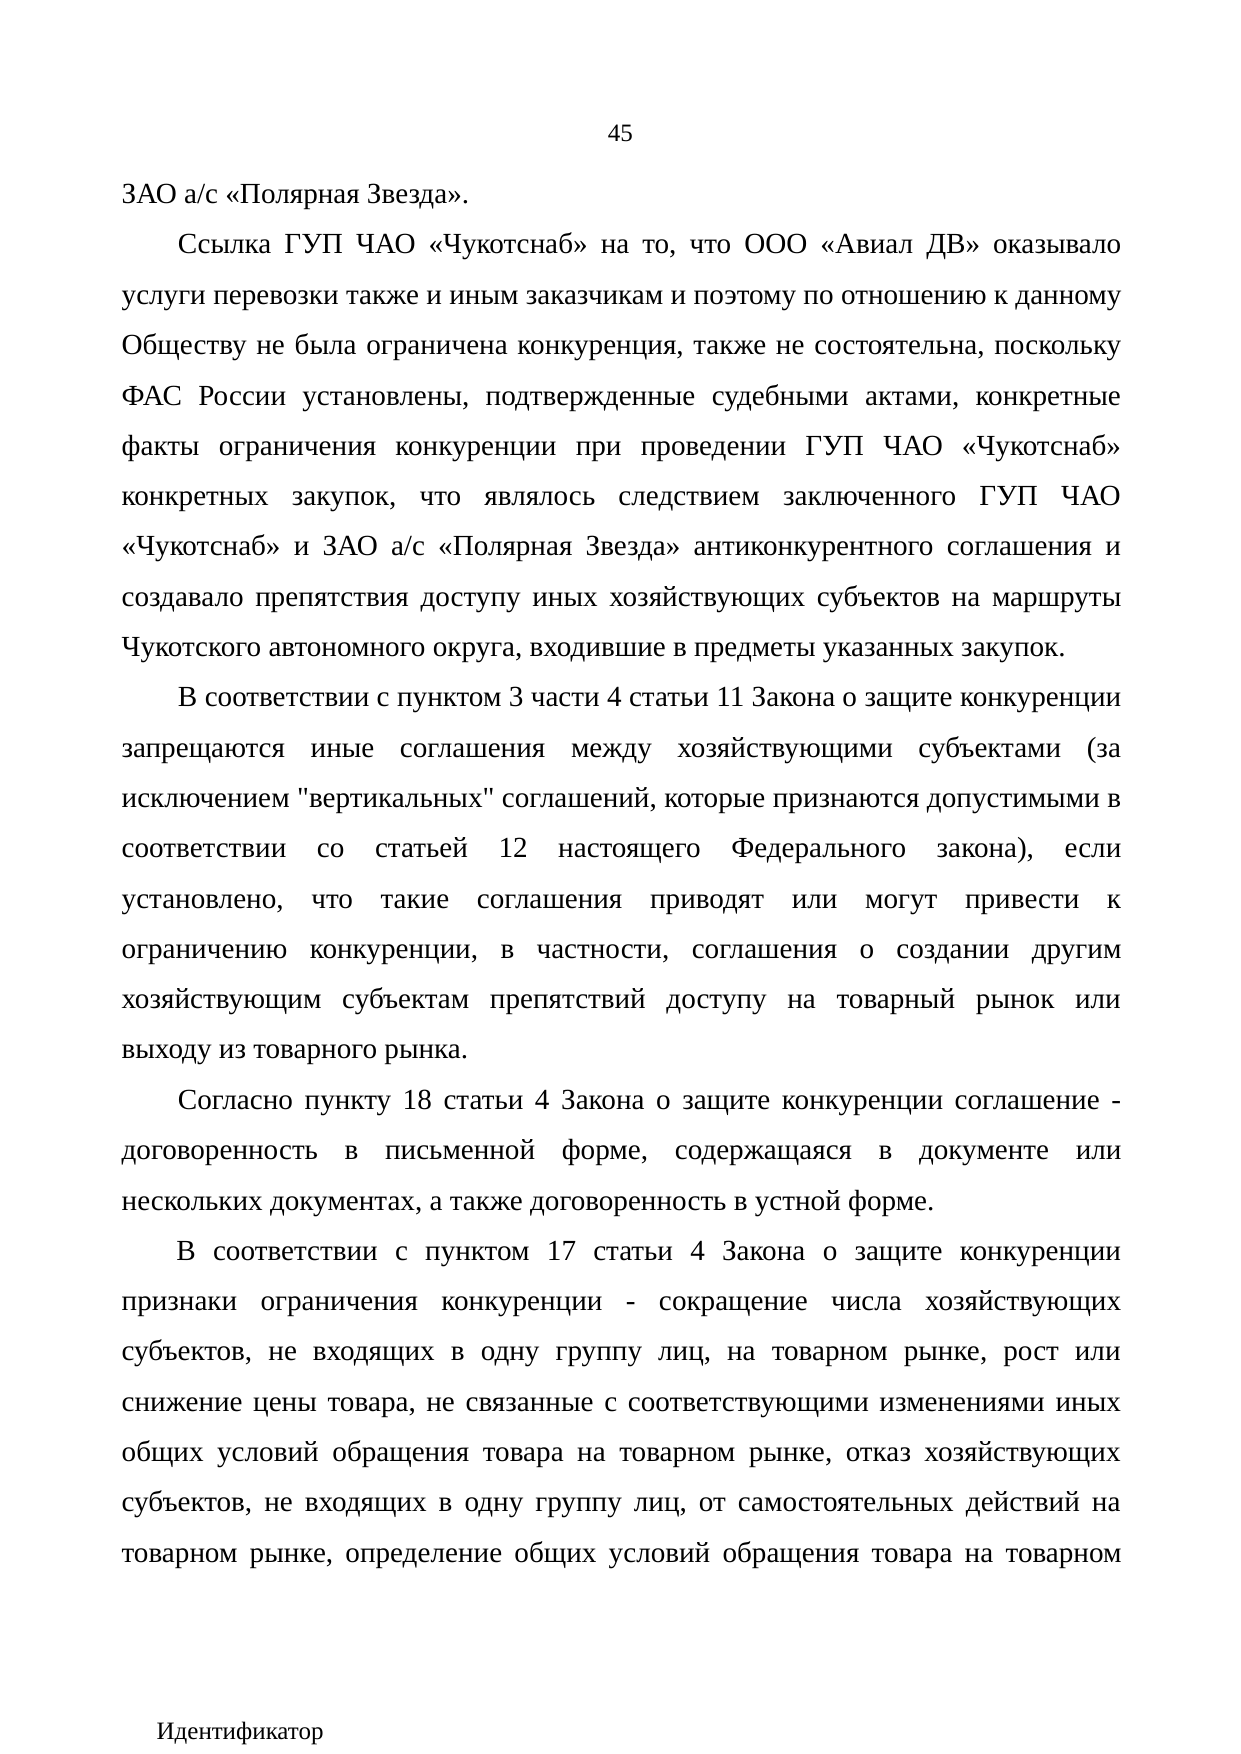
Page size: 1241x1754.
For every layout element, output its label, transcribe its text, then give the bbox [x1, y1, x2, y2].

text ЗАО а/с «Полярная Звезда». [121, 176, 1122, 210]
text Согласно пункту 18 статьи 4 Закона о защите конкуренции соглашение - договоренность в письменной форме, содержащаяся в документе или нескольких документах, а также договоренность в устной форме. [121, 1082, 1122, 1216]
text Ссылка ГУП ЧАО «Чукотснаб» на то, что ООО «Авиал ДВ» оказывало услуги перевозки также и иным заказчикам и поэтому по отношению к данному Обществу не была ограничена конкуренция, также не состоятельна, поскольку ФАС России установлены, подтвержденные судебными актами, конкретные факты ограничения конкуренции при проведении ГУП ЧАО «Чукотснаб» конкретных закупок, что являлось следствием заключенного ГУП ЧАО «Чукотснаб» и ЗАО а/с «Полярная Звезда» антиконкурентного соглашения и создавало препятствия доступу иных хозяйствующих субъектов на маршруты Чукотского автономного округа, входившие в предметы указанных закупок. [121, 227, 1122, 663]
text В соответствии с пунктом 3 части 4 статьи 11 Закона о защите конкуренции запрещаются иные соглашения между хозяйствующими субъектами (за исключением "вертикальных" соглашений, которые признаются допустимыми в соответствии со статьей 12 настоящего Федерального закона), если установлено, что такие соглашения приводят или могут привести к ограничению конкуренции, в частности, соглашения о создании другим хозяйствующим субъектам препятствий доступу на товарный рынок или выходу из товарного рынка. [121, 679, 1122, 1065]
text В соответствии с пунктом 17 статьи 4 Закона о защите конкуренции признаки ограничения конкуренции - сокращение числа хозяйствующих субъектов, не входящих в одну группу лиц, на товарном рынке, рост или снижение цены товара, не связанные с соответствующими изменениями иных общих условий обращения товара на товарном рынке, отказ хозяйствующих субъектов, не входящих в одну группу лиц, от самостоятельных действий на товарном рынке, определение общих условий обращения товара на товарном [121, 1233, 1122, 1568]
